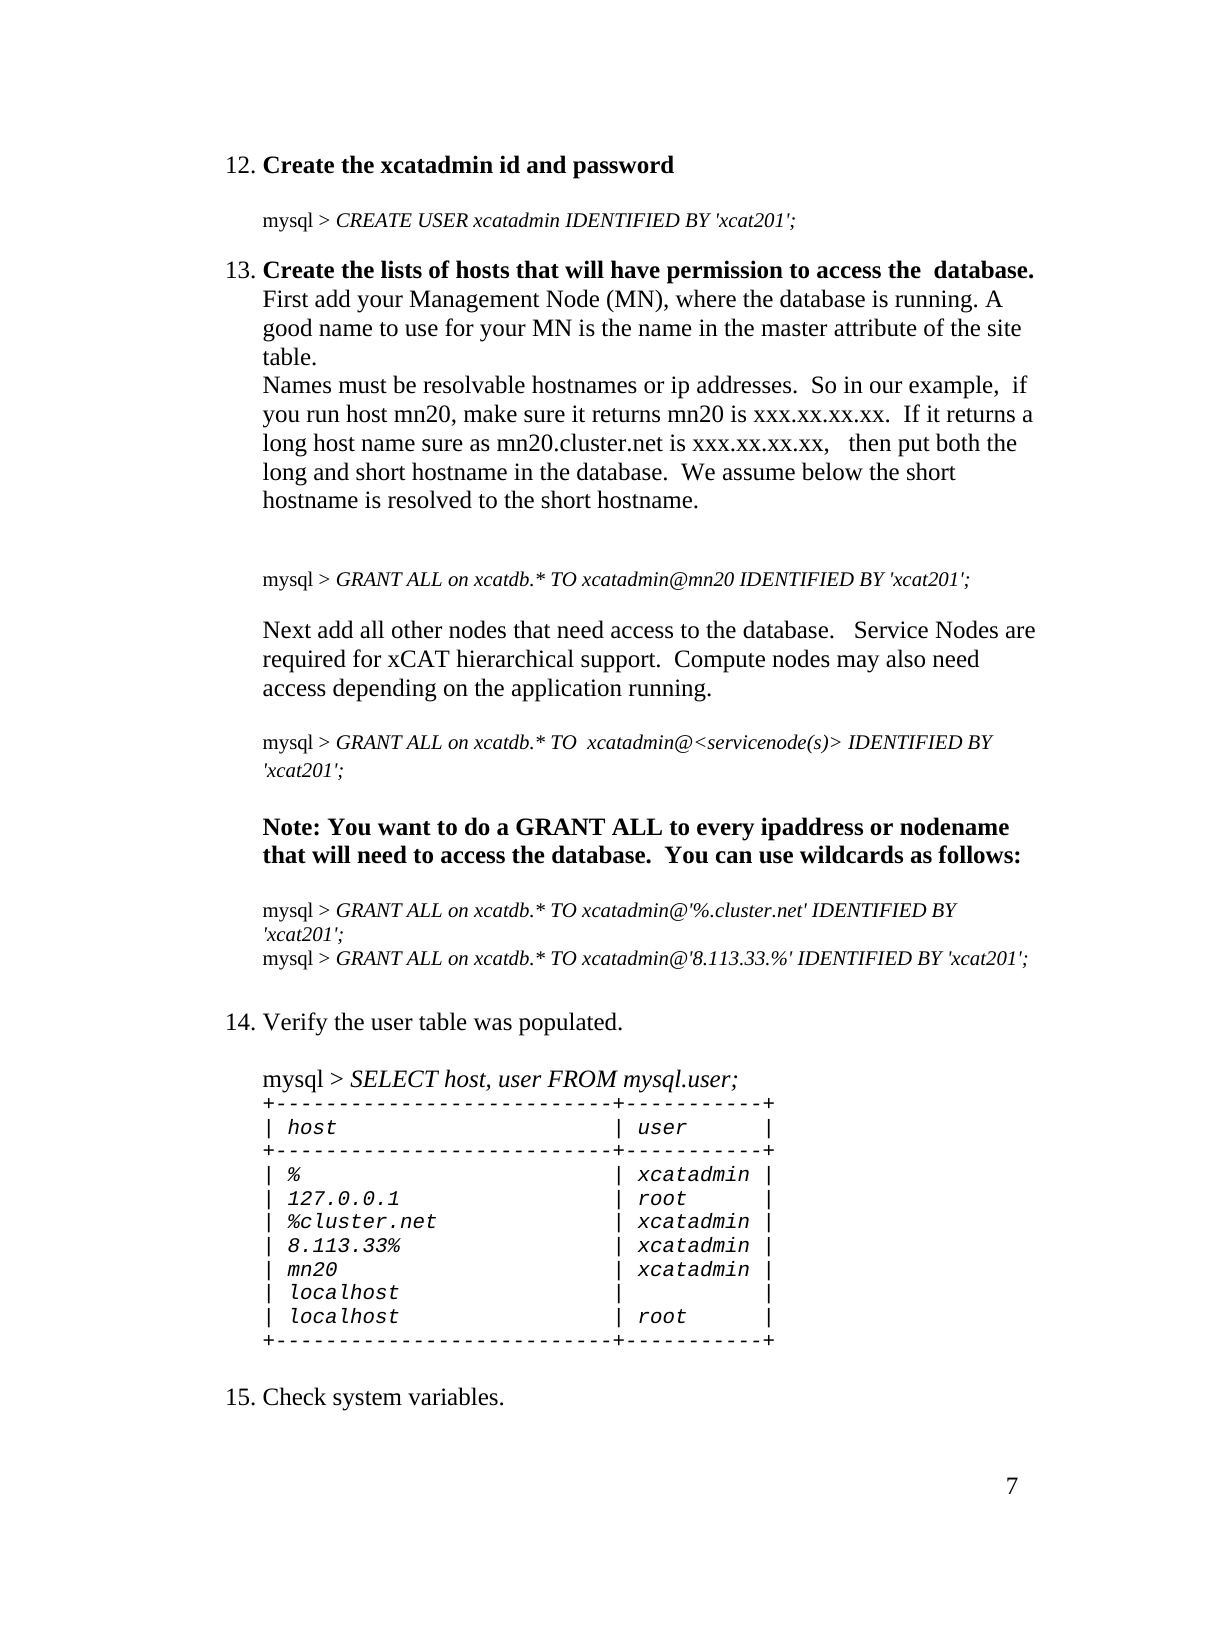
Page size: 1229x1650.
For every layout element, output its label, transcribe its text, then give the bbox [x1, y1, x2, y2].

list Check system variables. [225, 1382, 1041, 1439]
list Create the lists of hosts that will have permission to access the database. First add your Management Node (MN), where the database is running. A good name to use for your MN is the name in the master attribute of the site table. [225, 256, 1041, 371]
list Names must be resolvable hostnames or ip addresses. So in our example, if you run host mn20, make sure it returns mn20 is xxx.xx.xx.xx. If it returns a long host name sure as mn20.cluster.net is xxx.xx.xx.xx, then put both the long and short hostname in the database. We assume below the short hostname is resolved to the short hostname. [225, 371, 1041, 514]
list mysql > GRANT ALL on xcatdb.* TO xcatadmin@mn20 IDENTIFIED BY 'xcat201'; [225, 543, 1041, 591]
list mysql > GRANT ALL on xcatdb.* TO xcatadmin@<servicenode(s)> IDENTIFIED BY 'xcat201'; Note: You want to do a GRANT ALL to every ipaddress or nodename that will need to access the database. You can use wildcards as follows: mysql > GRANT ALL on xcatdb.* TO xcatadmin@'%.cluster.net' IDENTIFIED BY 'xcat201'; mysql > GRANT ALL on xcatdb.* TO xcatadmin@'8.113.33.%' IDENTIFIED BY 'xcat201'; [225, 702, 1041, 970]
list Verify the user table was populated. mysql > SELECT host, user FROM mysql.user; +---------------------------+-----------+ | host | user | +---------------------------+-----------+ | % | xcatadmin | | 127.0.0.1 | root | | %cluster.net | xcatadmin | | 8.113.33% | xcatadmin | | mn20 | xcatadmin | | localhost | | | localhost | root | +---------------------------+-----------+ [225, 1007, 1041, 1382]
list Create the xcatadmin id and password mysql > CREATE USER xcatadmin IDENTIFIED BY 'xcat201'; [225, 150, 1041, 232]
list Next add all other nodes that need access to the database. Service Nodes are required for xCAT hierarchical support. Compute nodes may also need access depending on the application running. [225, 615, 1041, 702]
